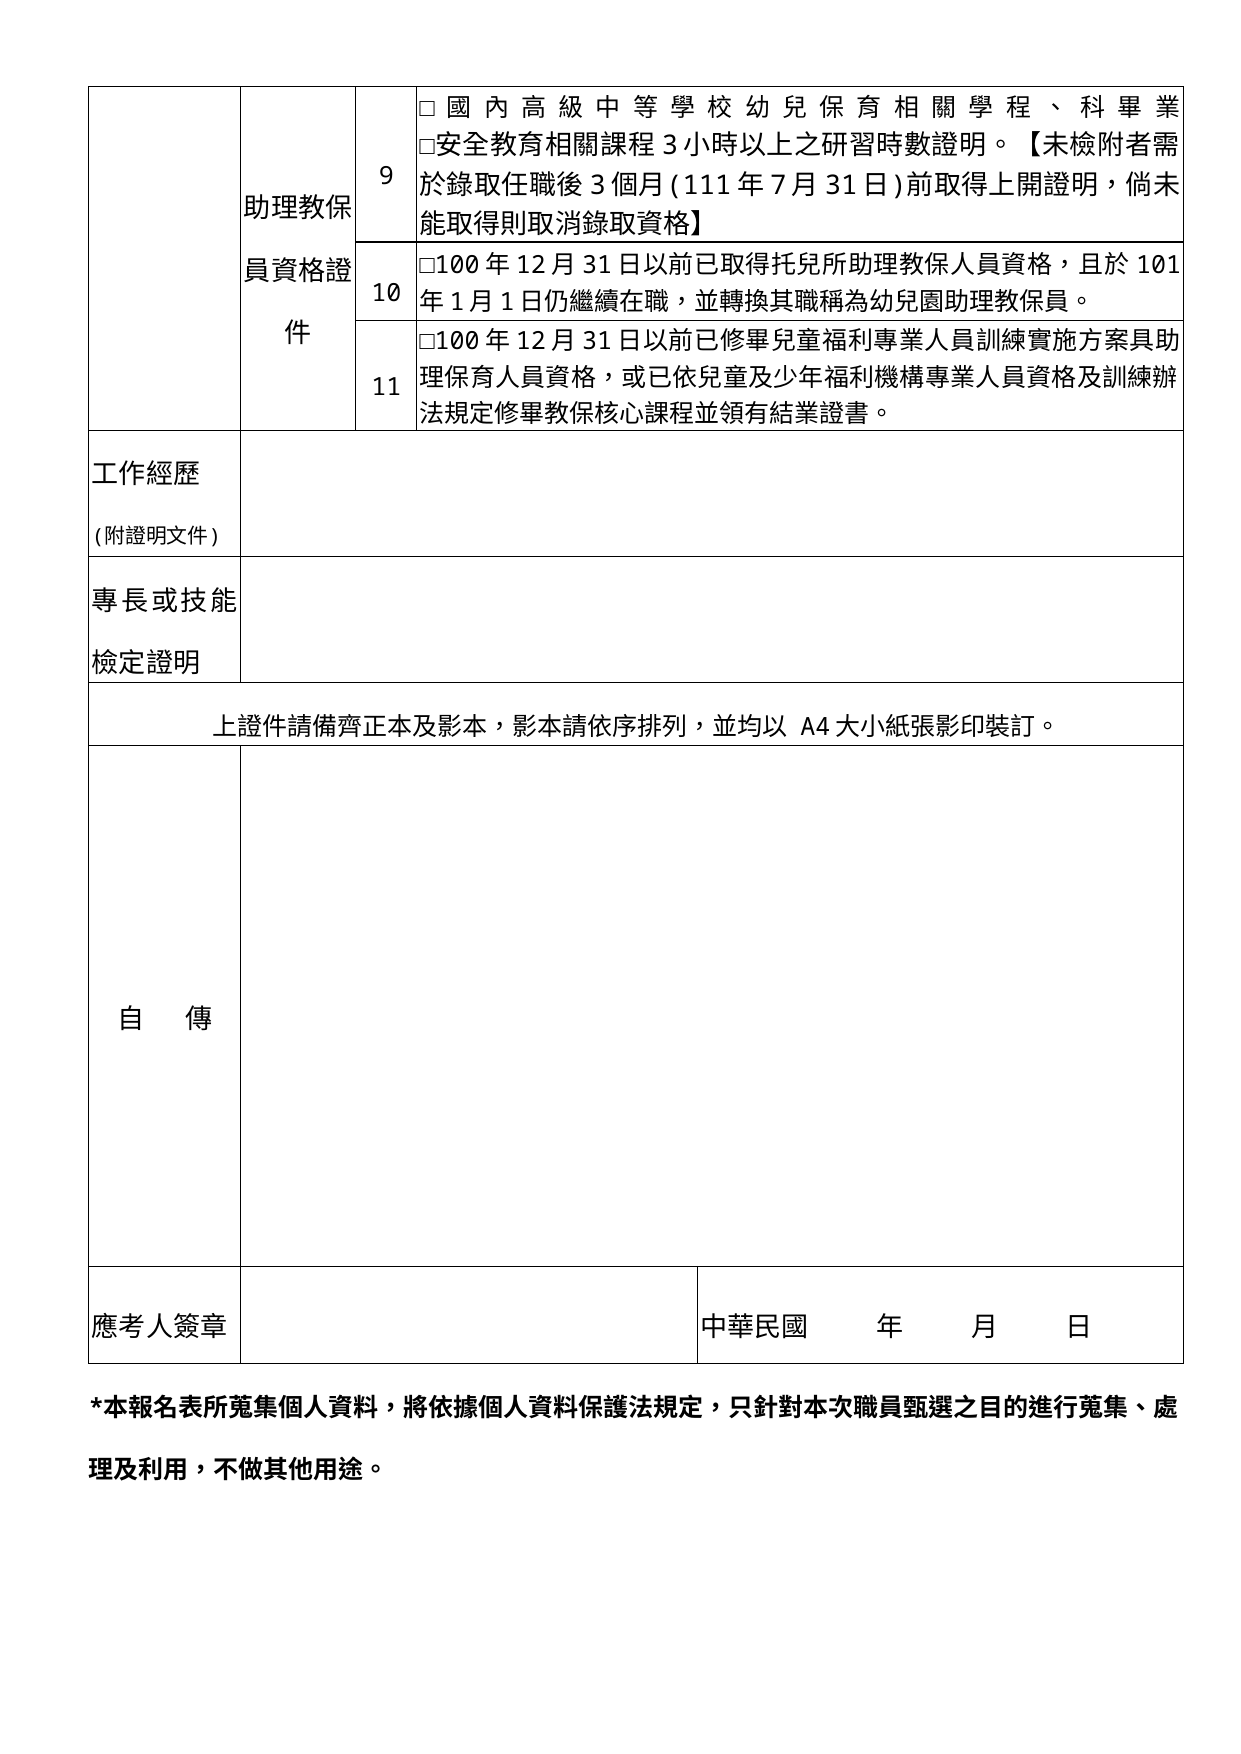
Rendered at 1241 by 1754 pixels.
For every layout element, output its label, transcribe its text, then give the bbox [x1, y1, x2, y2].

table_cell 專長或技能檢定證明 [89, 557, 240, 682]
text *本報名表所蒐集個人資料，將依據個人資料保護法規定，只針對本次職員甄選之目的進行蒐集、處理及利用，不做其他用途。 [89, 1364, 1181, 1488]
table_cell [241, 746, 1183, 1266]
table_cell 11 [356, 321, 416, 429]
table_cell [241, 431, 1183, 556]
table_cell [89, 87, 240, 429]
table_cell [241, 557, 1183, 682]
table_cell 助理教保員資格證件 [241, 87, 355, 429]
table_cell 工作經歷 (附證明文件) [89, 431, 240, 556]
table_cell 中華民國 年 月 日 [698, 1267, 1183, 1362]
table_cell 上證件請備齊正本及影本，影本請依序排列，並均以 A4大小紙張影印裝訂。 [89, 683, 1183, 745]
table_cell 自 傳 [89, 746, 240, 1266]
table_cell □100年12月31日以前已取得托兒所助理教保人員資格，且於101年1月1日仍繼續在職，並轉換其職稱為幼兒園助理教保員。 [417, 243, 1183, 320]
table_cell □國內高級中等學校幼兒保育相關學程、科畢業 □安全教育相關課程3小時以上之研習時數證明。【未檢附者需於錄取任職後3個月(111年7月31日)前取得上開證明，倘未能取得則取消錄取資格】 [417, 87, 1183, 241]
table_cell 9 [356, 87, 416, 241]
table_cell [241, 1267, 697, 1362]
table_cell 應考人簽章 [89, 1267, 240, 1362]
table_cell 10 [356, 243, 416, 320]
table_cell □100年12月31日以前已修畢兒童福利專業人員訓練實施方案具助理保育人員資格，或已依兒童及少年福利機構專業人員資格及訓練辦法規定修畢教保核心課程並領有結業證書。 [417, 321, 1183, 429]
